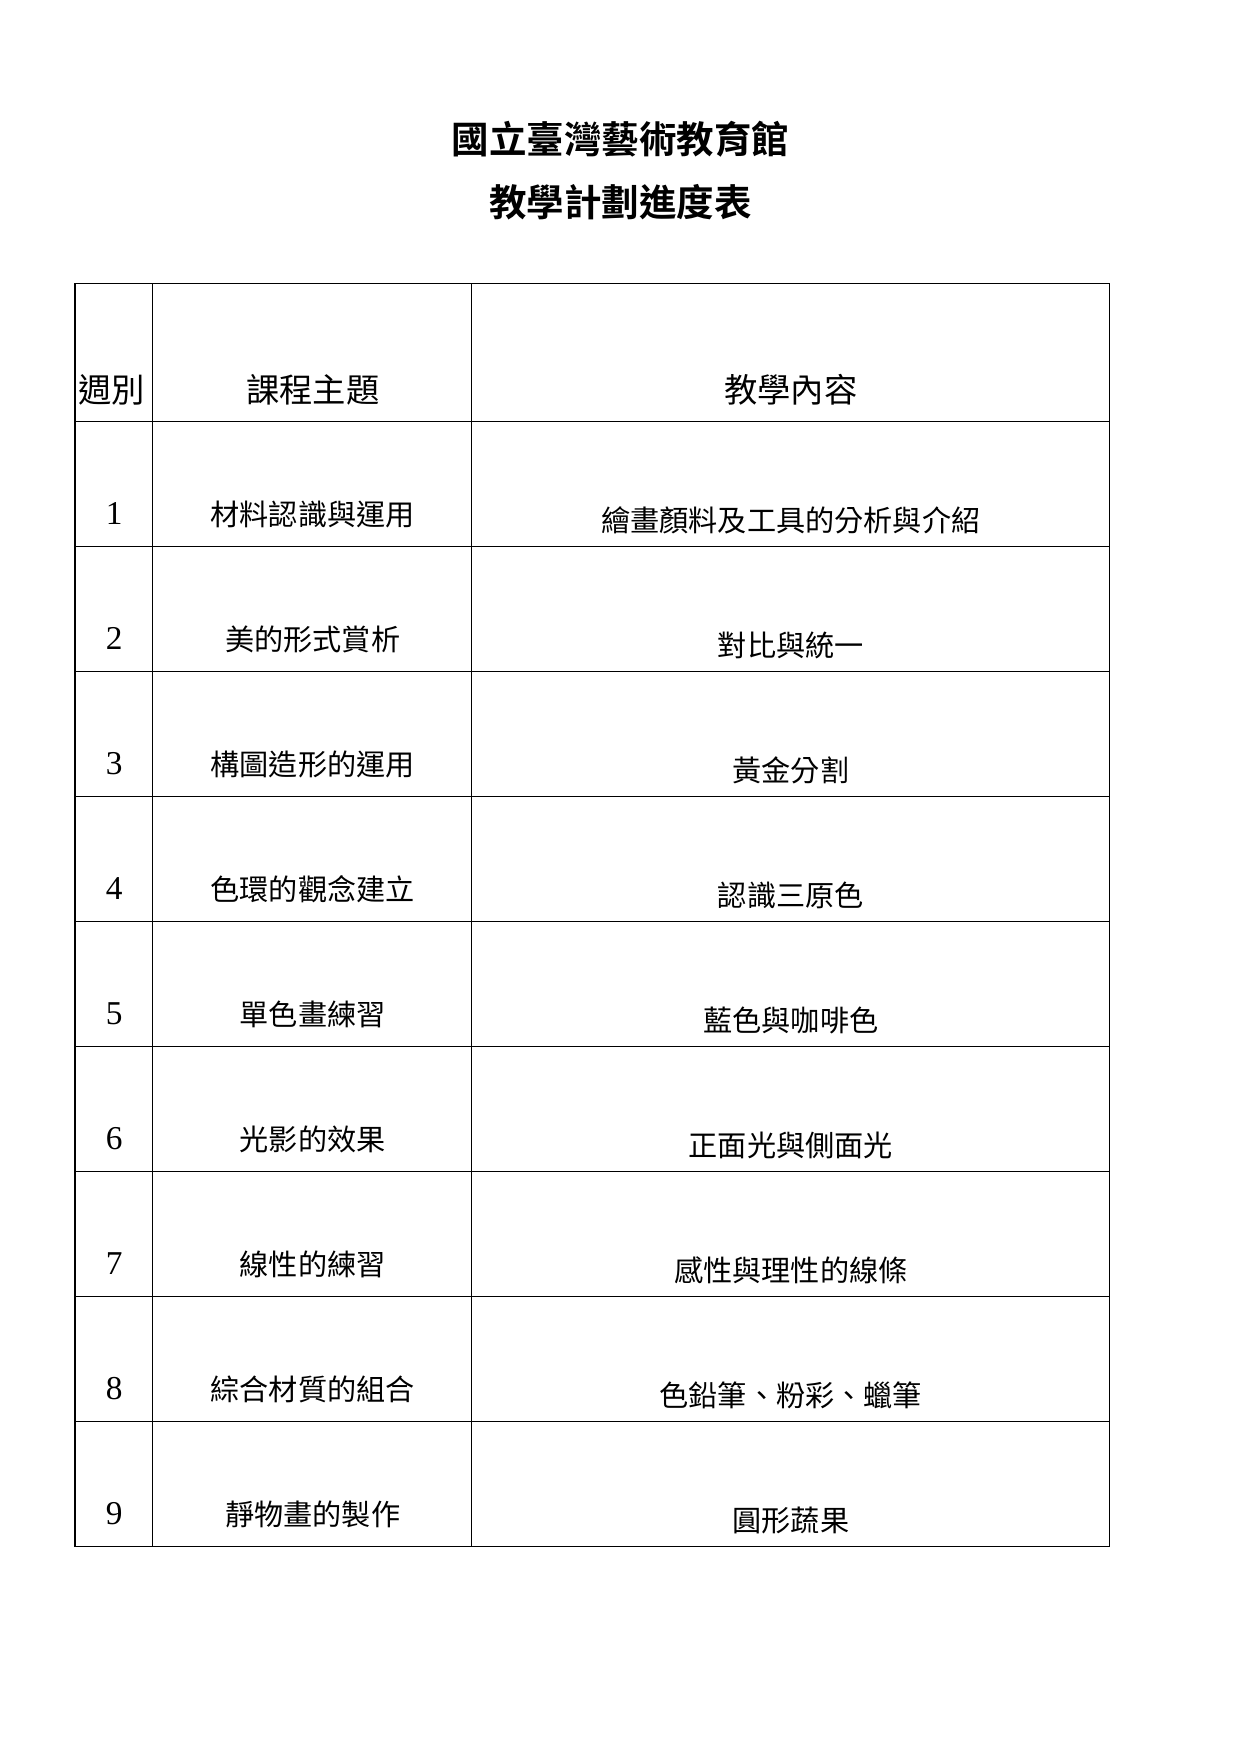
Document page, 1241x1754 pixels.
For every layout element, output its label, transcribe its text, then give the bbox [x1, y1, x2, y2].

table_cell 綜合材質的組合 [153, 1297, 471, 1421]
table_cell 4 [76, 797, 152, 921]
text 教學計劃進度表 [75, 158, 1165, 221]
table_cell 繪畫顏料及工具的分析與介紹 [472, 422, 1109, 546]
table_cell 藍色與咖啡色 [472, 922, 1109, 1046]
table_cell 3 [76, 672, 152, 796]
table_header 課程主題 [153, 284, 471, 421]
table_cell 感性與理性的線條 [472, 1172, 1109, 1296]
table_cell 材料認識與運用 [153, 422, 471, 546]
table_cell 7 [76, 1172, 152, 1296]
table_cell 圓形蔬果 [472, 1422, 1109, 1546]
table_cell 5 [76, 922, 152, 1046]
table_cell 1 [76, 422, 152, 546]
table_cell 美的形式賞析 [153, 547, 471, 671]
table_header 週別 [76, 284, 152, 421]
table_cell 靜物畫的製作 [153, 1422, 471, 1546]
text 國立臺灣藝術教育館 [75, 96, 1165, 158]
table_header 教學內容 [472, 284, 1109, 421]
table_cell 8 [76, 1297, 152, 1421]
table_cell 黃金分割 [472, 672, 1109, 796]
table_cell 9 [76, 1422, 152, 1546]
table_cell 光影的效果 [153, 1047, 471, 1171]
table_cell 構圖造形的運用 [153, 672, 471, 796]
table_cell 對比與統一 [472, 547, 1109, 671]
table_cell 認識三原色 [472, 797, 1109, 921]
table_cell 6 [76, 1047, 152, 1171]
table_cell 線性的練習 [153, 1172, 471, 1296]
table_cell 正面光與側面光 [472, 1047, 1109, 1171]
table_cell 色環的觀念建立 [153, 797, 471, 921]
table_cell 2 [76, 547, 152, 671]
table_cell 色鉛筆、粉彩、蠟筆 [472, 1297, 1109, 1421]
table_cell 單色畫練習 [153, 922, 471, 1046]
